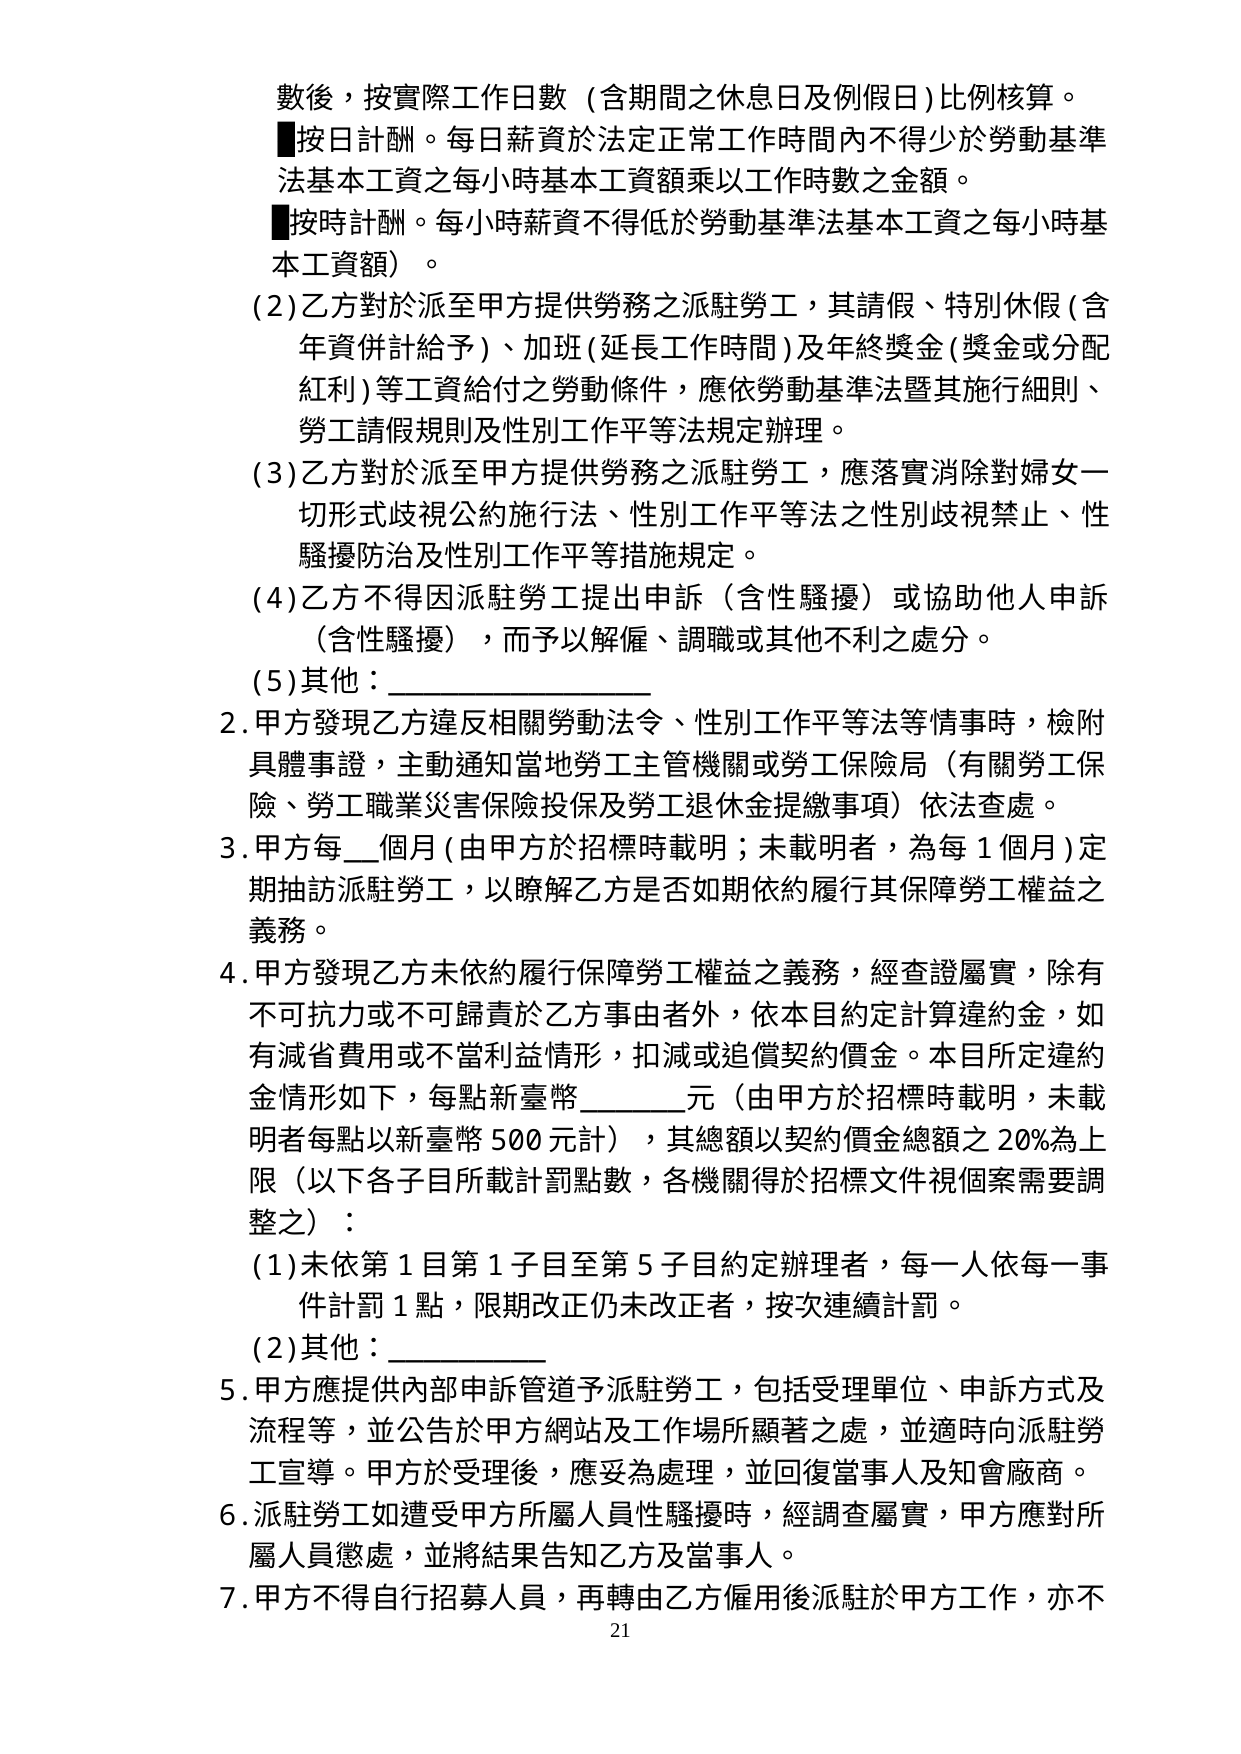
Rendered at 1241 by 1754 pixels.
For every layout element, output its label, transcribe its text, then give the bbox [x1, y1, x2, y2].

list 乙方對於派至甲方提供勞務之派駐勞工，應落實消除對婦女一切形式歧視公約施行法、性別工作平等法之性別歧視禁止、性騷擾防治及性別工作平等措施規定。 [248, 450, 1110, 575]
list 甲方應提供內部申訴管道予派駐勞工，包括受理單位、申訴方式及流程等，並公告於甲方網站及工作場所顯著之處，並適時向派駐勞工宣導。甲方於受理後，應妥為處理，並回復當事人及知會廠商。 [218, 1367, 1108, 1492]
list 甲方不得自行招募人員，再轉由乙方僱用後派駐於甲方工作，亦不 [218, 1575, 1108, 1617]
list 數後，按實際工作日數 (含期間之休息日及例假日)比例核算。 [276, 75, 1110, 117]
list 未依第1目第1子目至第5子目約定辦理者，每一人依每一事件計罰1點，限期改正仍未改正者，按次連續計罰。 [248, 1242, 1110, 1325]
list 派駐勞工如遭受甲方所屬人員性騷擾時，經調查屬實，甲方應對所屬人員懲處，並將結果告知乙方及當事人。 [218, 1492, 1108, 1575]
list 乙方不得因派駐勞工提出申訴（含性騷擾）或協助他人申訴（含性騷擾），而予以解僱、調職或其他不利之處分。 [248, 575, 1110, 658]
list 甲方發現乙方未依約履行保障勞工權益之義務，經查證屬實，除有不可抗力或不可歸責於乙方事由者外，依本目約定計算違約金，如有減省費用或不當利益情形，扣減或追償契約價金。本目所定違約金情形如下，每點新臺幣______元（由甲方於招標時載明，未載明者每點以新臺幣500元計），其總額以契約價金總額之20%為上限（以下各子目所載計罰點數，各機關得於招標文件視個案需要調整之）： [218, 950, 1108, 1242]
list 甲方發現乙方違反相關勞動法令、性別工作平等法等情事時，檢附具體事證，主動通知當地勞工主管機關或勞工保險局（有關勞工保險、勞工職業災害保險投保及勞工退休金提繳事項）依法查處。 [218, 700, 1108, 825]
list 甲方每__個月(由甲方於招標時載明；未載明者，為每1個月)定期抽訪派駐勞工，以瞭解乙方是否如期依約履行其保障勞工權益之義務。 [218, 825, 1108, 950]
list █按日計酬。每日薪資於法定正常工作時間內不得少於勞動基準法基本工資之每小時基本工資額乘以工作時數之金額。 [277, 117, 1110, 200]
list █按時計酬。每小時薪資不得低於勞動基準法基本工資之每小時基本工資額）。 [272, 200, 1110, 283]
list 其他：_______________ [248, 658, 1110, 700]
list 乙方對於派至甲方提供勞務之派駐勞工，其請假、特別休假(含年資併計給予)、加班(延長工作時間)及年終獎金(獎金或分配紅利)等工資給付之勞動條件，應依勞動基準法暨其施行細則、勞工請假規則及性別工作平等法規定辦理。 [248, 283, 1110, 450]
list 其他：_________ [248, 1325, 1110, 1367]
